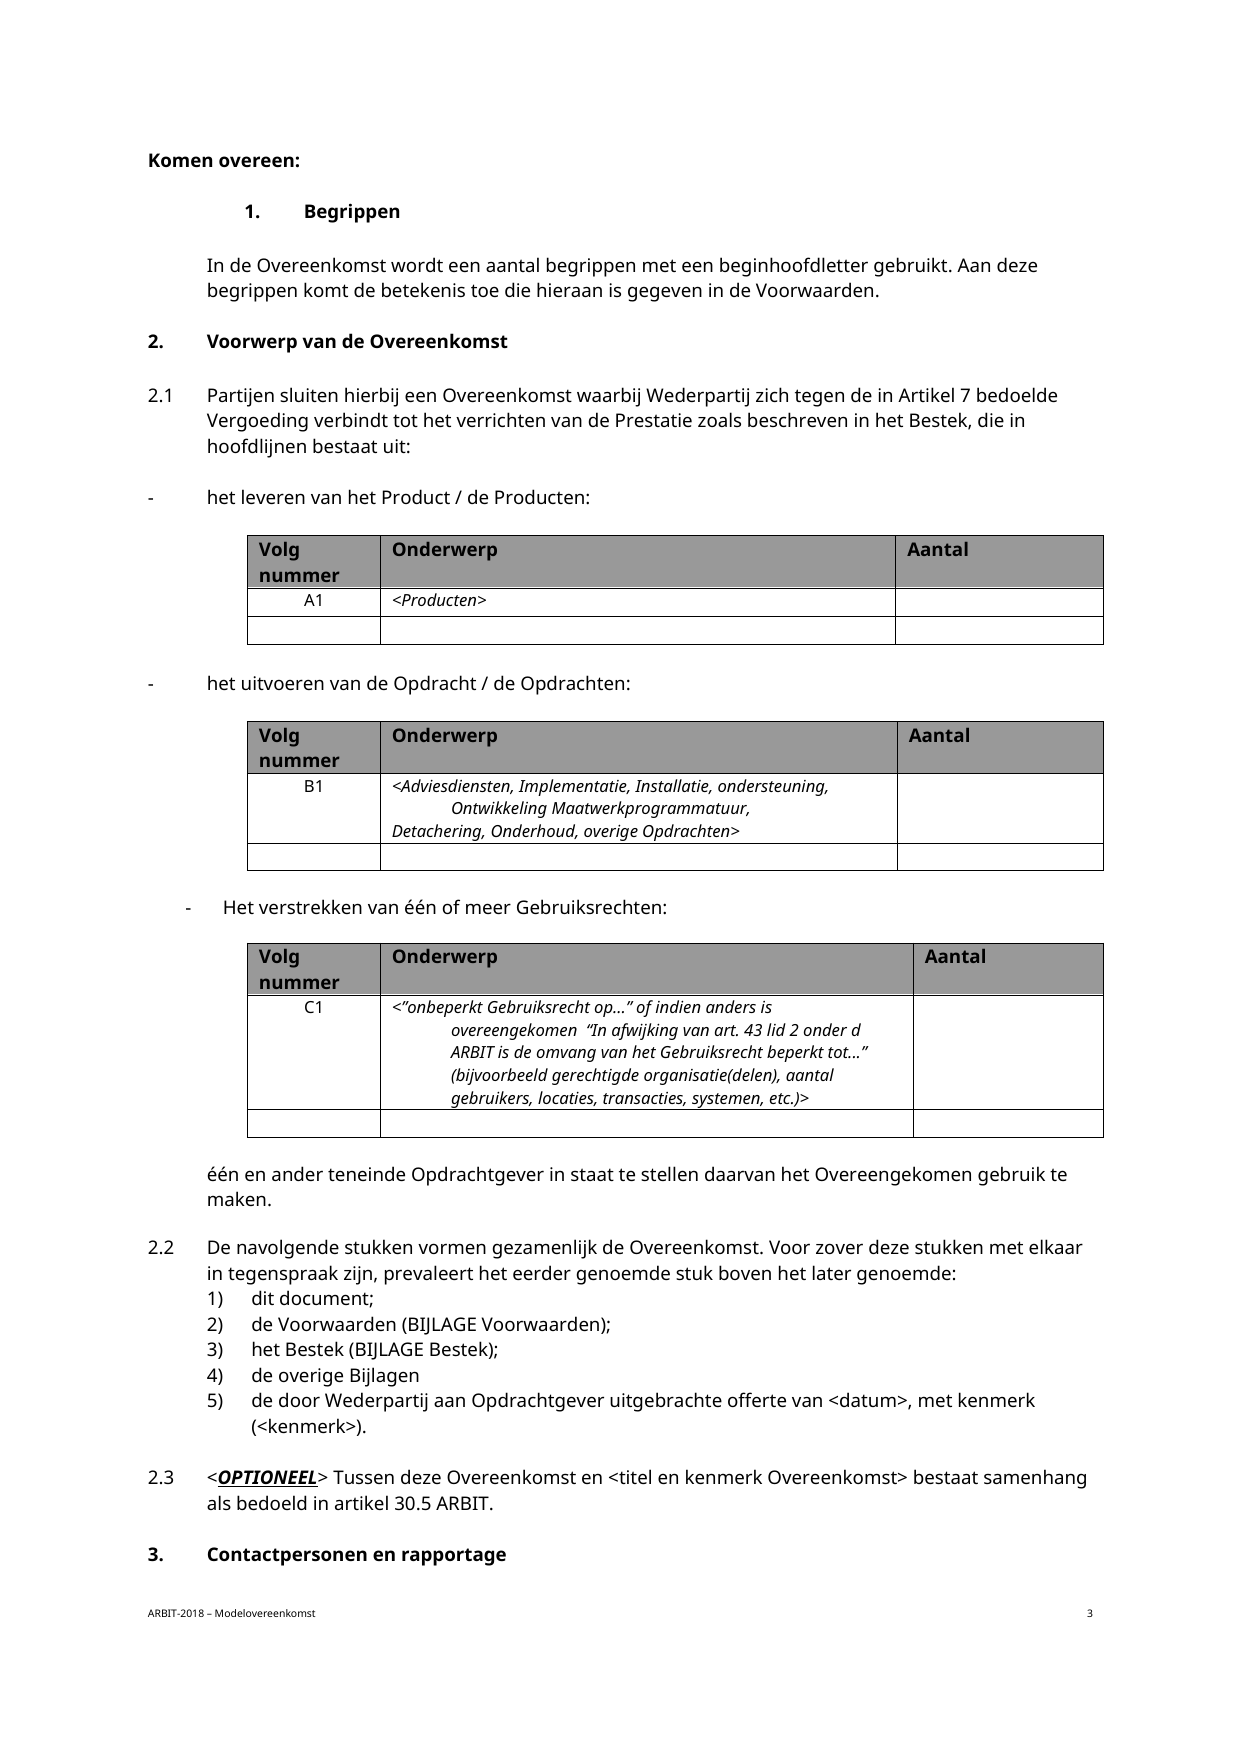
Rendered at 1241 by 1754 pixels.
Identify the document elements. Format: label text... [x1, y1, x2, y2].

text 2.3 <OPTIONEEL> Tussen deze Overeenkomst en <titel en kenmerk Overeenkomst> bestaat samenhang als bedoeld in artikel 30.5 ARBIT. [148, 1464, 1093, 1515]
table_cell [914, 1110, 1103, 1137]
text 5) de door Wederpartij aan Opdrachtgever uitgebrachte offerte van <datum>, met kenmerk (<kenmerk>). [207, 1388, 1093, 1439]
subtitle 2. Voorwerp van de Overeenkomst [148, 329, 1093, 354]
subtitle 3. Contactpersonen en rapportage [148, 1541, 1093, 1566]
table_cell [381, 844, 897, 870]
table_cell <”onbeperkt Gebruiksrecht op...” of indien anders is overeengekomen “In afwijking van art. 43 lid 2 onder d ARBIT is de omvang van het Gebruiksrecht beperkt tot...” (bijvoorbeeld gerechtigde organisatie(delen), aantal gebruikers, locaties, transacties, systemen, etc.)> [381, 996, 913, 1109]
table_cell <Producten> [381, 589, 895, 616]
table_cell A1 [248, 589, 380, 616]
table_cell [248, 1110, 380, 1137]
list Het verstrekken van één of meer Gebruiksrechten: [185, 894, 1093, 920]
table_cell [898, 844, 1103, 870]
text 1) dit document; [207, 1286, 1093, 1311]
table_cell <Adviesdiensten, Implementatie, Installatie, ondersteuning, Ontwikkeling Maatwerkprogrammatuur, Detachering, Onderhoud, overige Opdrachten> [381, 774, 897, 842]
list Begrippen [244, 199, 1093, 224]
table_header Onderwerp [381, 944, 913, 994]
table_cell [381, 1110, 913, 1137]
table_cell [914, 996, 1103, 1109]
text 4) de overige Bijlagen [207, 1362, 1093, 1388]
text 2.1 Partijen sluiten hierbij een Overeenkomst waarbij Wederpartij zich tegen de in Artikel 7 bedoelde Vergoeding verbindt tot het verrichten van de Prestatie zoals beschreven in het Bestek, die in hoofdlijnen bestaat uit: [148, 382, 1093, 459]
text 2.2 De navolgende stukken vormen gezamenlijk de Overeenkomst. Voor zover deze stukken met elkaar in tegenspraak zijn, prevaleert het eerder genoemde stuk boven het later genoemde: [148, 1234, 1093, 1286]
text - het leveren van het Product / de Producten: [148, 484, 1093, 510]
table_header Aantal [896, 536, 1103, 587]
text Komen overeen: [148, 148, 1093, 173]
text één en ander teneinde Opdrachtgever in staat te stellen daarvan het Overeengekomen gebruik te maken. [207, 1161, 1093, 1212]
text - het uitvoeren van de Opdracht / de Opdrachten: [148, 670, 1093, 696]
text 3) het Bestek (BIJLAGE Bestek); [207, 1337, 1093, 1362]
text In de Overeenkomst wordt een aantal begrippen met een beginhoofdletter gebruikt. Aan deze begrippen komt de betekenis toe die hieraan is gegeven in de Voorwaarden. [207, 252, 1093, 303]
text 2) de Voorwaarden (BIJLAGE Voorwaarden); [207, 1311, 1093, 1337]
table_header Onderwerp [381, 536, 895, 587]
table_header Volg nummer [248, 536, 380, 587]
table_header Aantal [898, 722, 1103, 773]
table_header Volg nummer [248, 722, 380, 773]
table_cell [248, 617, 380, 643]
table_cell [248, 844, 380, 870]
table_header Aantal [914, 944, 1103, 994]
table_cell B1 [248, 774, 380, 842]
table_header Volg nummer [248, 944, 380, 994]
table_cell [896, 617, 1103, 643]
table_cell [381, 617, 895, 643]
table_cell C1 [248, 996, 380, 1109]
table_cell [898, 774, 1103, 842]
table_cell [896, 589, 1103, 616]
table_header Onderwerp [381, 722, 897, 773]
